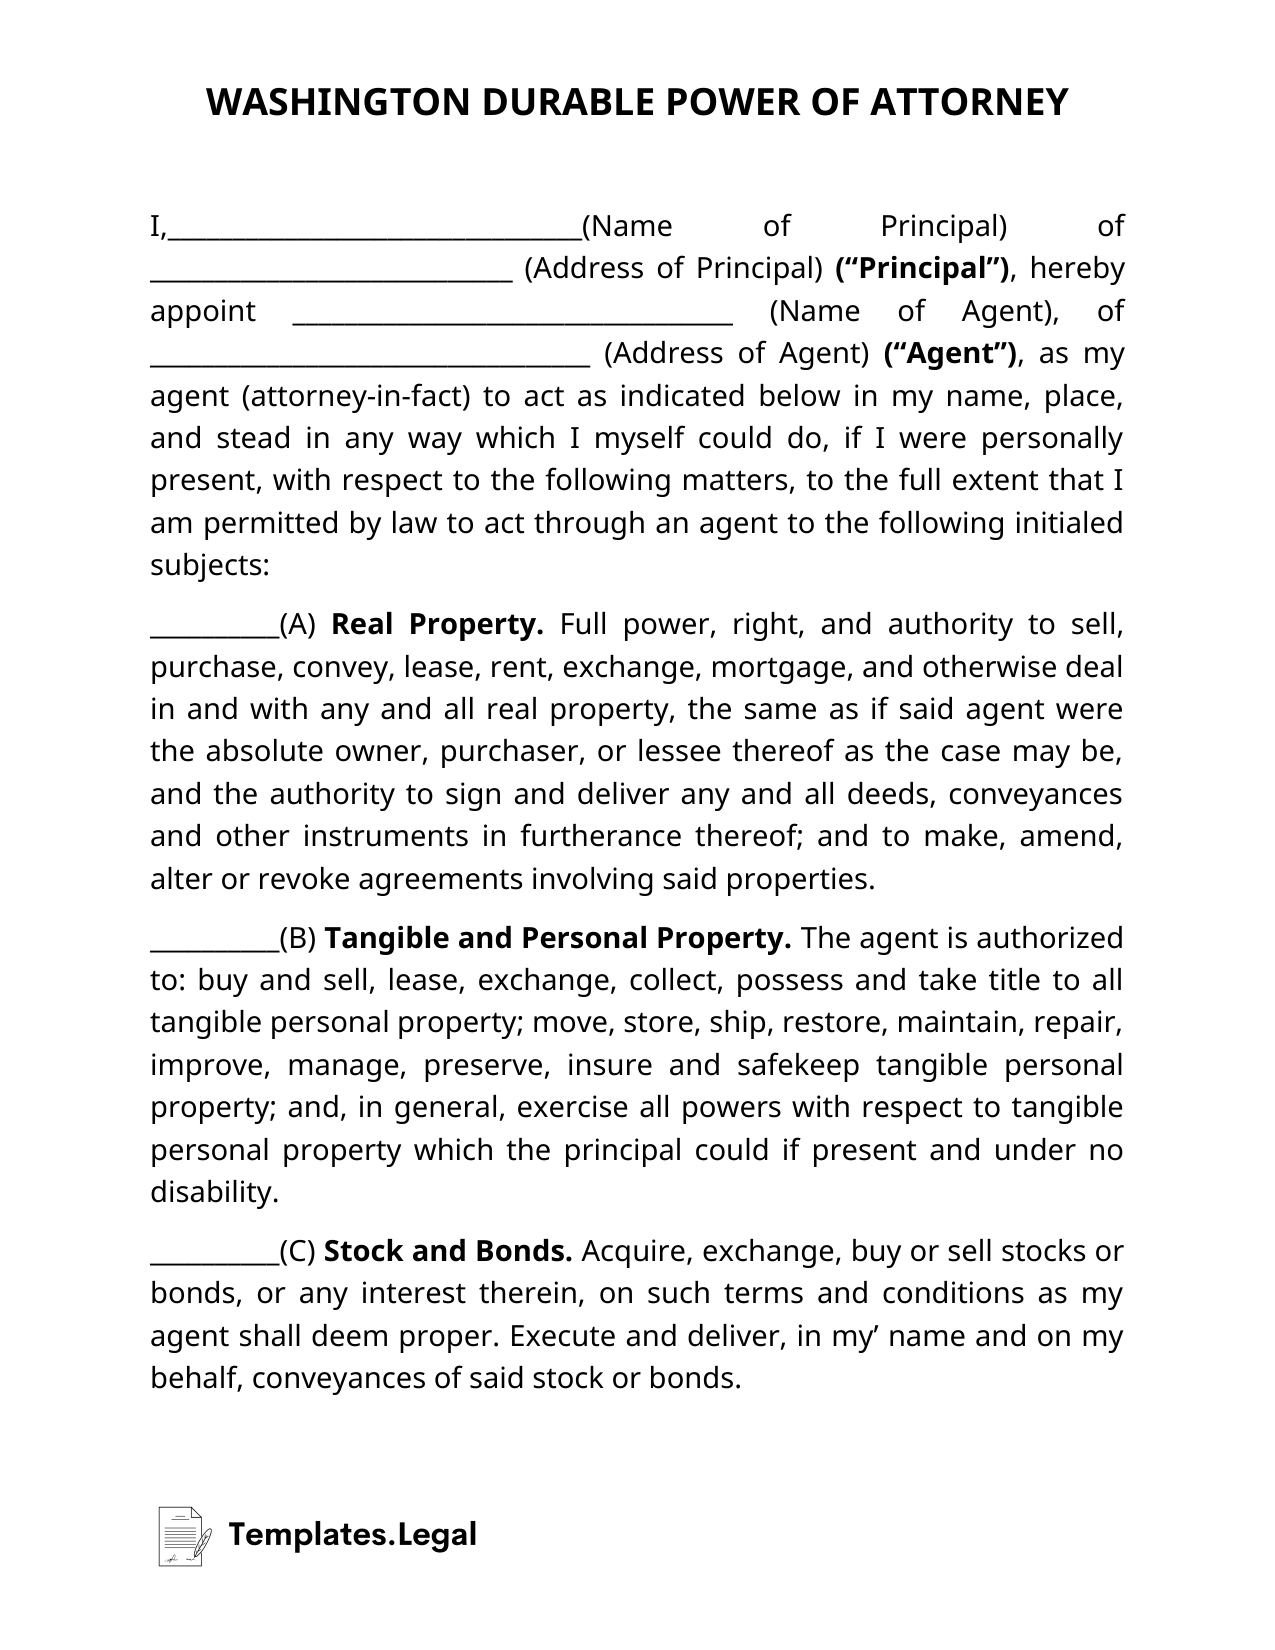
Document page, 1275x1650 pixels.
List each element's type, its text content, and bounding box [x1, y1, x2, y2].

text __________(A) Real Property. Full power, right, and authority to sell, purchase, convey, lease, rent, exchange, mortgage, and otherwise deal in and with any and all real property, the same as if said agent were the absolute owner, purchaser, or lessee thereof as the case may be, and the authority to sign and deliver any and all deeds, conveyances and other instruments in furtherance thereof; and to make, amend, alter or revoke agreements involving said properties. [150, 603, 1125, 898]
text __________(C) Stock and Bonds. Acquire, exchange, buy or sell stocks or bonds, or any interest therein, on such terms and conditions as my agent shall deem proper. Execute and deliver, in my’ name and on my behalf, conveyances of said stock or bonds. [150, 1230, 1125, 1397]
text __________(B) Tangible and Personal Property. The agent is authorized to: buy and sell, lease, exchange, collect, possess and take title to all tangible personal property; move, store, ship, restore, maintain, repair, improve, manage, preserve, insure and safekeep tangible personal property; and, in general, exercise all powers with respect to tangible personal property which the principal could if present and under no disability. [150, 917, 1125, 1211]
text WASHINGTON DURABLE POWER OF ATTORNEY [150, 75, 1125, 126]
text I,________________________________(Name of Principal) of ____________________________ (Address of Principal) (“Principal”), hereby appoint __________________________________ (Name of Agent), of __________________________________ (Address of Agent) (“Agent”), as my agent (attorney-in-fact) to act as indicated below in my name, place, and stead in any way which I myself could do, if I were personally present, with respect to the following matters, to the full extent that I am permitted by law to act through an agent to the following initialed subjects: [150, 205, 1125, 584]
